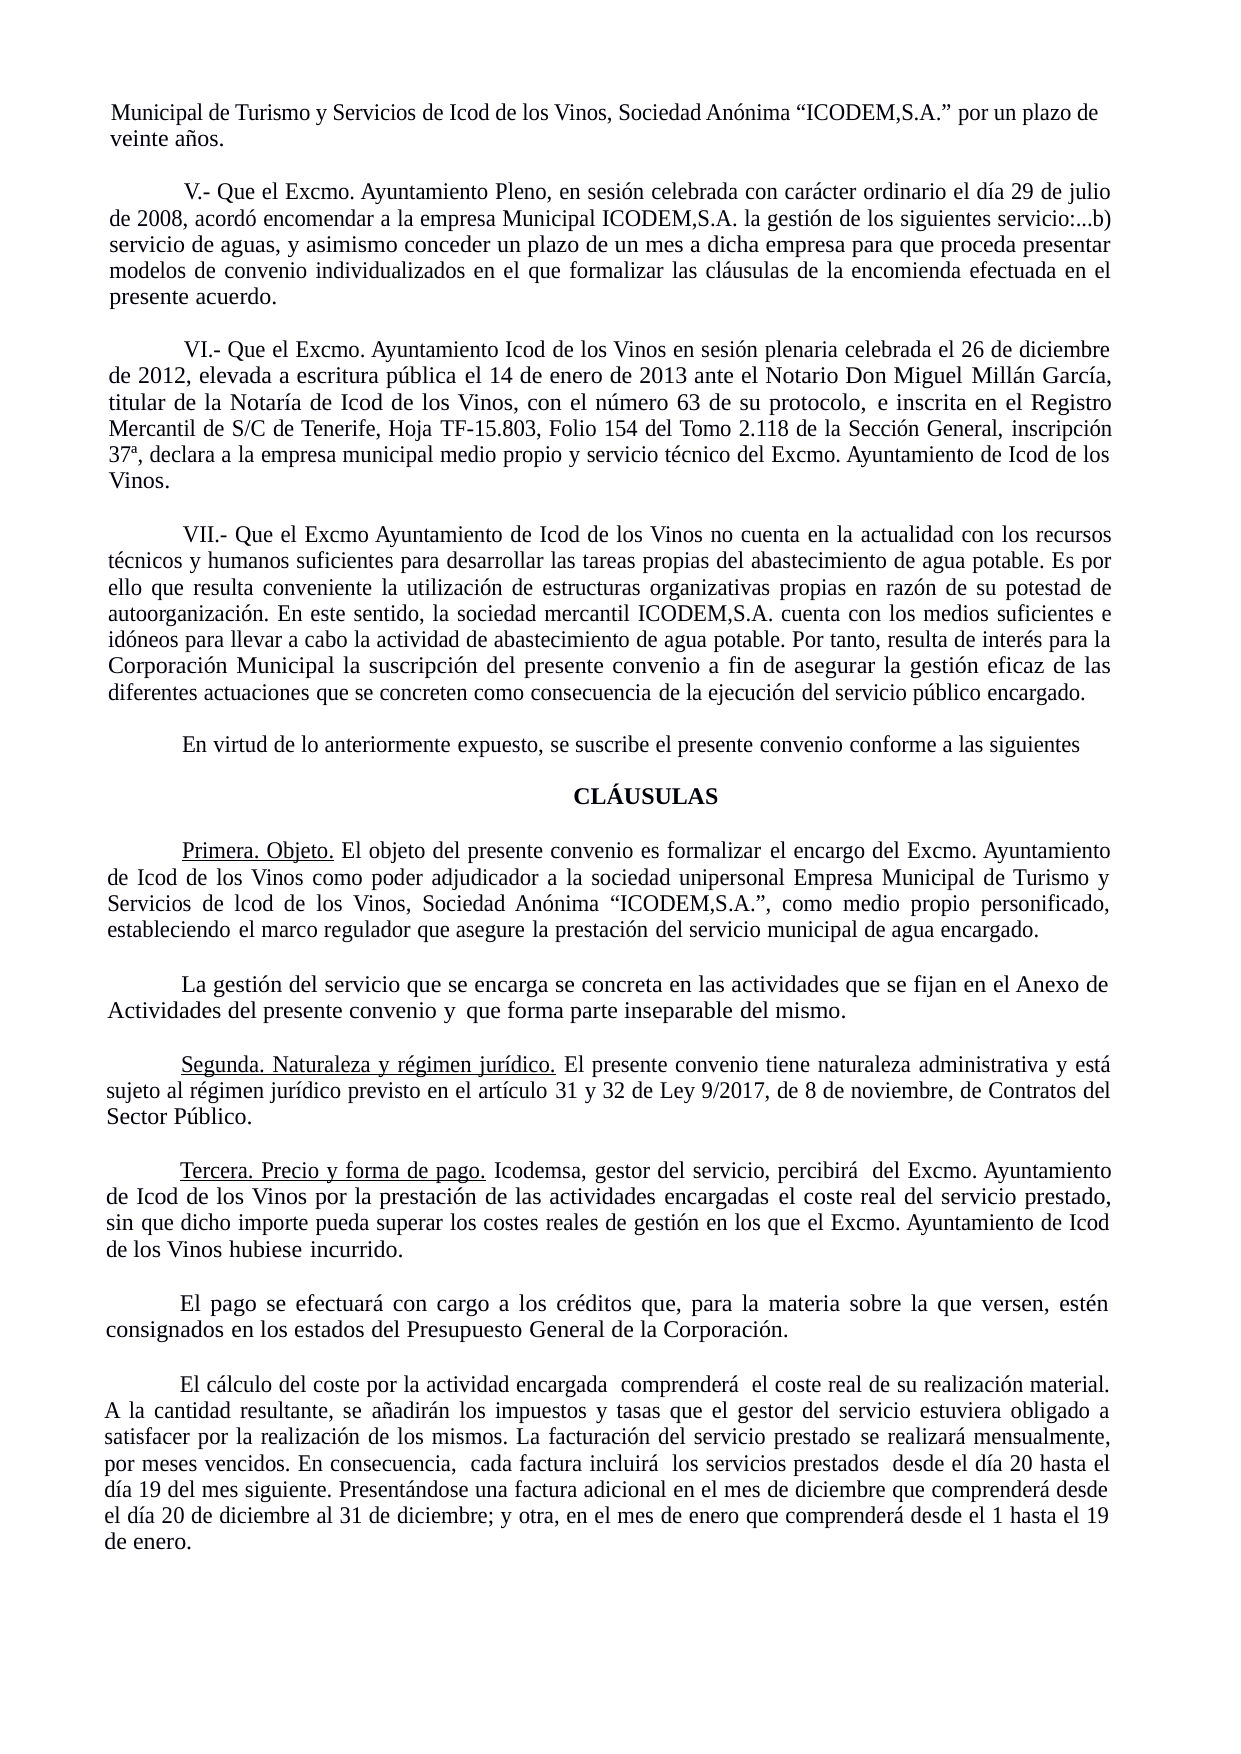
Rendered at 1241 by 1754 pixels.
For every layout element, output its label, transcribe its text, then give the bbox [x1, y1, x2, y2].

text Segunda. Naturaleza y régimen jurídico. El presente convenio tiene naturaleza administrativa y está sujeto al régimen jurídico previsto en el artículo 31 y 32 de Ley 9/2017, de 8 de noviembre, de Contratos del Sector Público. [106, 1050, 1111, 1130]
text En virtud de lo anteriormente expuesto, se suscribe el presente convenio conforme a las siguientes [182, 730, 1126, 757]
text Tercera. Precio y forma de pago. Icodemsa, gestor del servicio, percibirá del Excmo. Ayuntamiento de Icod de los Vinos por la prestación de las actividades encargadas el coste real del servicio prestado, sin que dicho importe pueda superar los costes reales de gestión en los que el Excmo. Ayuntamiento de Icod de los Vinos hubiese incurrido. [106, 1156, 1112, 1262]
text La gestión del servicio que se encarga se concreta en las actividades que se fijan en el Anexo de Actividades del presente convenio y que forma parte inseparable del mismo. [107, 970, 1110, 1024]
text Municipal de Turismo y Servicios de Icod de los Vinos, Sociedad Anónima “ICODEM,S.A.” por un plazo de veinte años. [110, 98, 1126, 152]
text El cálculo del coste por la actividad encargada comprenderá el coste real de su realización material. A la cantidad resultante, se añadirán los impuestos y tasas que el gestor del servicio estuviera obligado a satisfacer por la realización de los mismos. La facturación del servicio prestado se realizará mensualmente, por meses vencidos. En consecuencia, cada factura incluirá los servicios prestados desde el día 20 hasta el día 19 del mes siguiente. Presentándose una factura adicional en el mes de diciembre que comprenderá desde el día 20 de diciembre al 31 de diciembre; y otra, en el mes de enero que comprenderá desde el 1 hasta el 19 de enero. [104, 1370, 1111, 1555]
text VII.- Que el Excmo Ayuntamiento de Icod de los Vinos no cuenta en la actualidad con los recursos técnicos y humanos suficientes para desarrollar las tareas propias del abastecimiento de agua potable. Es por ello que resulta conveniente la utilización de estructuras organizativas propias en razón de su potestad de autoorganización. En este sentido, la sociedad mercantil ICODEM,S.A. cuenta con los medios suficientes e idóneos para llevar a cabo la actividad de abastecimiento de agua potable. Por tanto, resulta de interés para la Corporación Municipal la suscripción del presente convenio a fin de asegurar la gestión eficaz de las diferentes actuaciones que se concreten como consecuencia de la ejecución del servicio público encargado. [108, 520, 1114, 705]
text VI.- Que el Excmo. Ayuntamiento Icod de los Vinos en sesión plenaria celebrada el 26 de diciembre de 2012, elevada a escritura pública el 14 de enero de 2013 ante el Notario Don Miguel Millán García, titular de la Notaría de Icod de los Vinos, con el número 63 de su protocolo, e inscrita en el Registro Mercantil de S/C de Tenerife, Hoja TF-15.803, Folio 154 del Tomo 2.118 de la Sección General, inscripción 37ª, declara a la empresa municipal medio propio y servicio técnico del Excmo. Ayuntamiento de Icod de los Vinos. [108, 335, 1112, 494]
text Primera. Objeto. El objeto del presente convenio es formalizar el encargo del Excmo. Ayuntamiento de Icod de los Vinos como poder adjudicador a la sociedad unipersonal Empresa Municipal de Turismo y Servicios de lcod de los Vinos, Sociedad Anónima “ICODEM,S.A.”, como medio propio personificado, estableciendo el marco regulador que asegure la prestación del servicio municipal de agua encargado. [107, 836, 1111, 943]
subtitle CLÁUSULAS [212, 782, 1079, 809]
text V.- Que el Excmo. Ayuntamiento Pleno, en sesión celebrada con carácter ordinario el día 29 de julio de 2008, acordó encomendar a la empresa Municipal ICODEM,S.A. la gestión de los siguientes servicio:...b) servicio de aguas, y asimismo conceder un plazo de un mes a dicha empresa para que proceda presentar modelos de convenio individualizados en el que formalizar las cláusulas de la encomienda efectuada en el presente acuerdo. [109, 177, 1113, 310]
text El pago se efectuará con cargo a los créditos que, para la materia sobre la que versen, estén consignados en los estados del Presupuesto General de la Corporación. [106, 1289, 1110, 1343]
